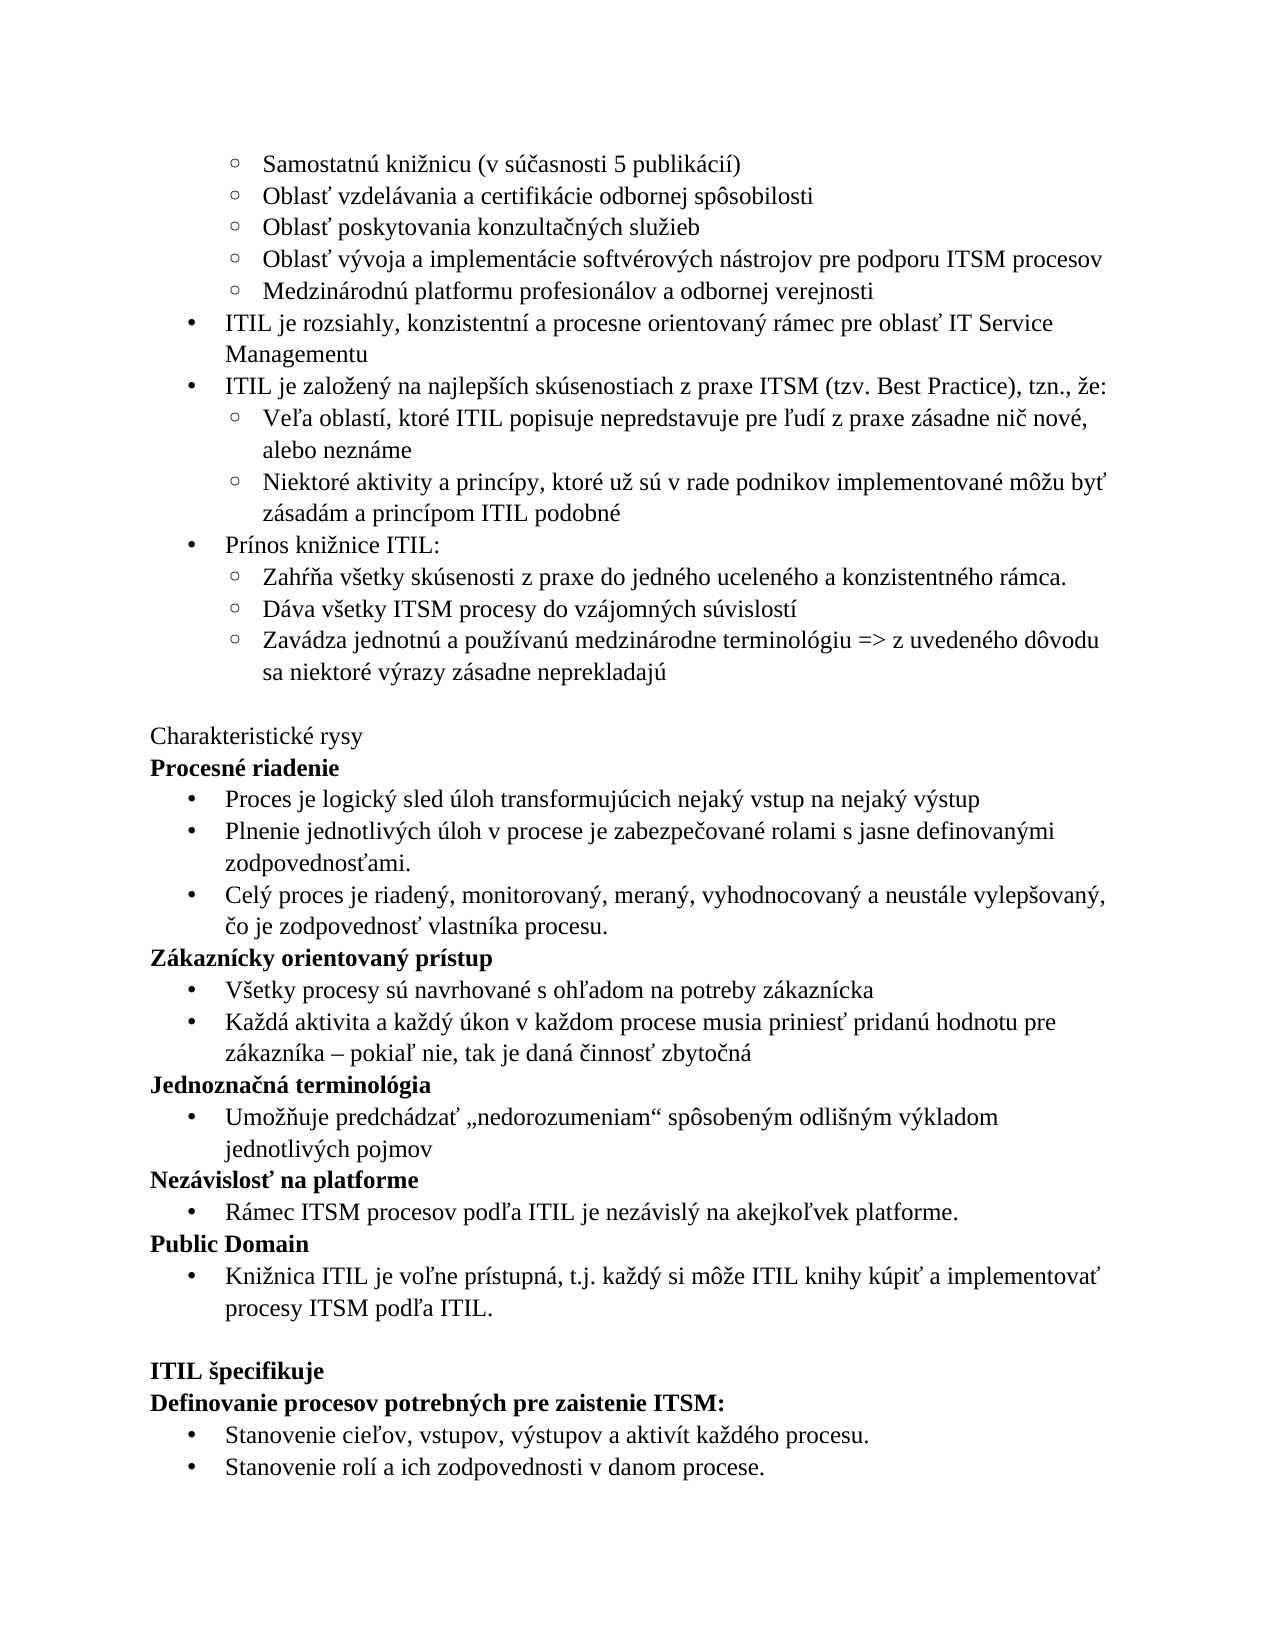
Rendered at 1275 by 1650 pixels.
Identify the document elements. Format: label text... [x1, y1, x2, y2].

text Jednoznačná terminológia [150, 1071, 1125, 1099]
list Prínos knižnice ITIL: [187, 531, 1125, 559]
text Public Domain [150, 1230, 1125, 1258]
list Všetky procesy sú navrhované s ohľadom na potreby zákaznícka [187, 976, 1125, 1004]
list Zavádza jednotnú a používanú medzinárodne terminológiu => z uvedeného dôvodu sa niektoré výrazy zásadne neprekladajú [225, 627, 1125, 686]
list Medzinárodnú platformu profesionálov a odbornej verejnosti [225, 277, 1125, 305]
list Proces je logický sled úloh transformujúcich nejaký vstup na nejaký výstup [187, 785, 1125, 813]
text Zákaznícky orientovaný prístup [150, 944, 1125, 972]
text Nezávislosť na platforme [150, 1167, 1125, 1194]
text ITIL špecifikuje [150, 1357, 1125, 1385]
list Knižnica ITIL je voľne prístupná, t.j. každý si môže ITIL knihy kúpiť a implementovať procesy ITSM podľa ITIL. [187, 1262, 1125, 1321]
list Samostatnú knižnicu (v súčasnosti 5 publikácií) [225, 150, 1125, 178]
list Plnenie jednotlivých úloh v procese je zabezpečované rolami s jasne definovanými zodpovednosťami. [187, 817, 1125, 877]
list Stanovenie cieľov, vstupov, výstupov a aktivít každého procesu. [187, 1421, 1125, 1448]
list ITIL je rozsiahly, konzistentní a procesne orientovaný rámec pre oblasť IT Service Managementu [187, 309, 1125, 368]
list Niektoré aktivity a princípy, ktoré už sú v rade podnikov implementované môžu byť zásadám a princípom ITIL podobné [225, 468, 1125, 527]
text Definovanie procesov potrebných pre zaistenie ITSM: [150, 1389, 1125, 1417]
list Rámec ITSM procesov podľa ITIL je nezávislý na akejkoľvek platforme. [187, 1198, 1125, 1226]
list Zahŕňa všetky skúsenosti z praxe do jedného uceleného a konzistentného rámca. [225, 563, 1125, 591]
text Charakteristické rysy [150, 722, 1125, 749]
list Oblasť vývoja a implementácie softvérových nástrojov pre podporu ITSM procesov [225, 245, 1125, 273]
text Procesné riadenie [150, 754, 1125, 781]
list Celý proces je riadený, monitorovaný, meraný, vyhodnocovaný a neustále vylepšovaný, čo je zodpovednosť vlastníka procesu. [187, 881, 1125, 940]
list Oblasť vzdelávania a certifikácie odbornej spôsobilosti [225, 182, 1125, 209]
list ITIL je založený na najlepších skúsenostiach z praxe ITSM (tzv. Best Practice), tzn., že: [187, 372, 1125, 400]
list Dáva všetky ITSM procesy do vzájomných súvislostí [225, 595, 1125, 622]
list Umožňuje predchádzať „nedorozumeniam“ spôsobeným odlišným výkladom jednotlivých pojmov [187, 1103, 1125, 1163]
list Každá aktivita a každý úkon v každom procese musia priniesť pridanú hodnotu pre zákazníka – pokiaľ nie, tak je daná činnosť zbytočná [187, 1008, 1125, 1067]
list Stanovenie rolí a ich zodpovednosti v danom procese. [187, 1453, 1125, 1480]
list Oblasť poskytovania konzultačných služieb [225, 213, 1125, 241]
list Veľa oblastí, ktoré ITIL popisuje nepredstavuje pre ľudí z praxe zásadne nič nové, alebo neznáme [225, 404, 1125, 464]
